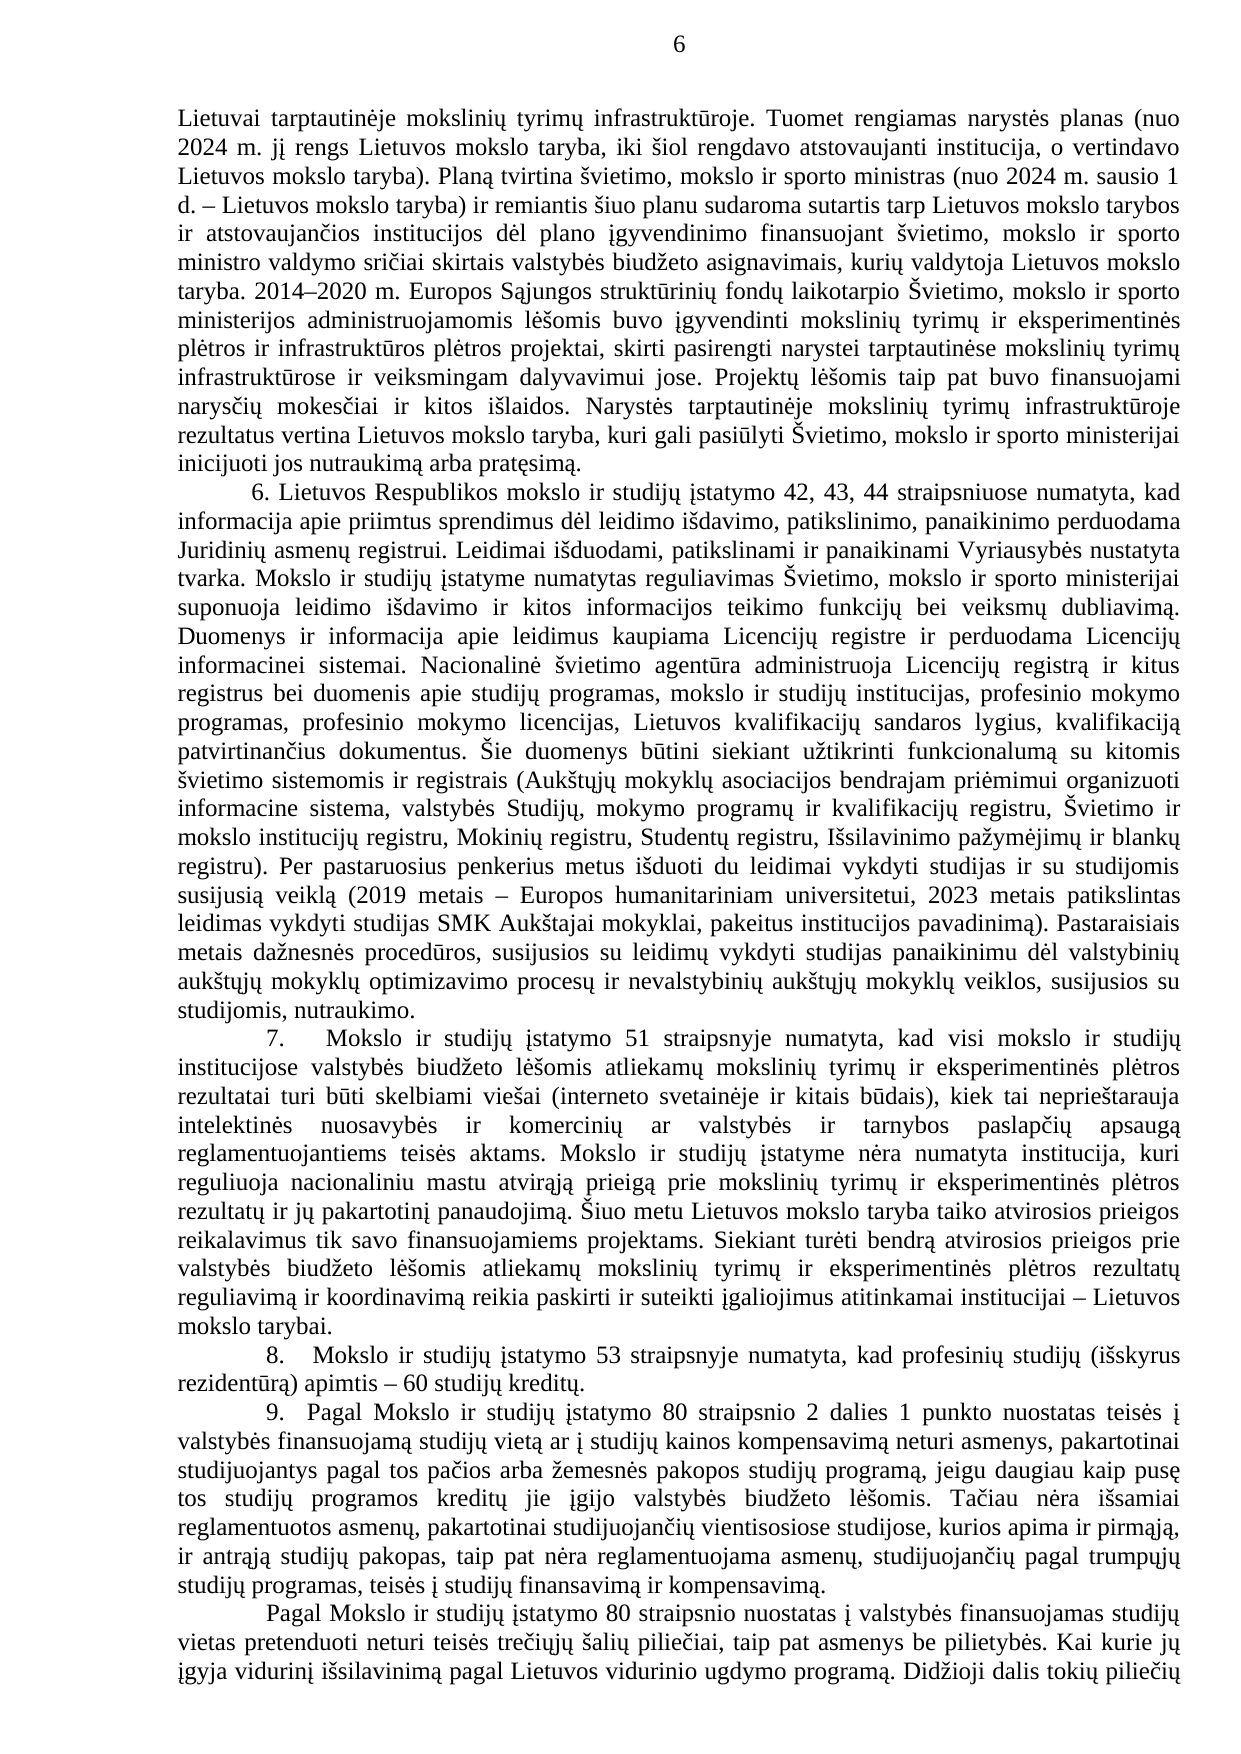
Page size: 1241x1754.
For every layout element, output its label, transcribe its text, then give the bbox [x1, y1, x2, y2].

text 8. Mokslo ir studijų įstatymo 53 straipsnyje numatyta, kad profesinių studijų (išskyrus rezidentūrą) apimtis – 60 studijų kreditų. [177, 1340, 1181, 1397]
text Lietuvai tarptautinėje mokslinių tyrimų infrastruktūroje. Tuomet rengiamas narystės planas (nuo 2024 m. jį rengs Lietuvos mokslo taryba, iki šiol rengdavo atstovaujanti institucija, o vertindavo Lietuvos mokslo taryba). Planą tvirtina švietimo, mokslo ir sporto ministras (nuo 2024 m. sausio 1 d. – Lietuvos mokslo taryba) ir remiantis šiuo planu sudaroma sutartis tarp Lietuvos mokslo tarybos ir atstovaujančios institucijos dėl plano įgyvendinimo finansuojant švietimo, mokslo ir sporto ministro valdymo sričiai skirtais valstybės biudžeto asignavimais, kurių valdytoja Lietuvos mokslo taryba. 2014–2020 m. Europos Sąjungos struktūrinių fondų laikotarpio Švietimo, mokslo ir sporto ministerijos administruojamomis lėšomis buvo įgyvendinti mokslinių tyrimų ir eksperimentinės plėtros ir infrastruktūros plėtros projektai, skirti pasirengti narystei tarptautinėse mokslinių tyrimų infrastruktūrose ir veiksmingam dalyvavimui jose. Projektų lėšomis taip pat buvo finansuojami narysčių mokesčiai ir kitos išlaidos. Narystės tarptautinėje mokslinių tyrimų infrastruktūroje rezultatus vertina Lietuvos mokslo taryba, kuri gali pasiūlyti Švietimo, mokslo ir sporto ministerijai inicijuoti jos nutraukimą arba pratęsimą. [177, 103, 1181, 477]
text 6. Lietuvos Respublikos mokslo ir studijų įstatymo 42, 43, 44 straipsniuose numatyta, kad informacija apie priimtus sprendimus dėl leidimo išdavimo, patikslinimo, panaikinimo perduodama Juridinių asmenų registrui. Leidimai išduodami, patikslinami ir panaikinami Vyriausybės nustatyta tvarka. Mokslo ir studijų įstatyme numatytas reguliavimas Švietimo, mokslo ir sporto ministerijai suponuoja leidimo išdavimo ir kitos informacijos teikimo funkcijų bei veiksmų dubliavimą. Duomenys ir informacija apie leidimus kaupiama Licencijų registre ir perduodama Licencijų informacinei sistemai. Nacionalinė švietimo agentūra administruoja Licencijų registrą ir kitus registrus bei duomenis apie studijų programas, mokslo ir studijų institucijas, profesinio mokymo programas, profesinio mokymo licencijas, Lietuvos kvalifikacijų sandaros lygius, kvalifikaciją patvirtinančius dokumentus. Šie duomenys būtini siekiant užtikrinti funkcionalumą su kitomis švietimo sistemomis ir registrais (Aukštųjų mokyklų asociacijos bendrajam priėmimui organizuoti informacine sistema, valstybės Studijų, mokymo programų ir kvalifikacijų registru, Švietimo ir mokslo institucijų registru, Mokinių registru, Studentų registru, Išsilavinimo pažymėjimų ir blankų registru). Per pastaruosius penkerius metus išduoti du leidimai vykdyti studijas ir su studijomis susijusią veiklą (2019 metais – Europos humanitariniam universitetui, 2023 metais patikslintas leidimas vykdyti studijas SMK Aukštajai mokyklai, pakeitus institucijos pavadinimą). Pastaraisiais metais dažnesnės procedūros, susijusios su leidimų vykdyti studijas panaikinimu dėl valstybinių aukštųjų mokyklų optimizavimo procesų ir nevalstybinių aukštųjų mokyklų veiklos, susijusios su studijomis, nutraukimo. [177, 477, 1181, 1023]
text 7. Mokslo ir studijų įstatymo 51 straipsnyje numatyta, kad visi mokslo ir studijų institucijose valstybės biudžeto lėšomis atliekamų mokslinių tyrimų ir eksperimentinės plėtros rezultatai turi būti skelbiami viešai (interneto svetainėje ir kitais būdais), kiek tai neprieštarauja intelektinės nuosavybės ir komercinių ar valstybės ir tarnybos paslapčių apsaugą reglamentuojantiems teisės aktams. Mokslo ir studijų įstatyme nėra numatyta institucija, kuri reguliuoja nacionaliniu mastu atvirąją prieigą prie mokslinių tyrimų ir eksperimentinės plėtros rezultatų ir jų pakartotinį panaudojimą. Šiuo metu Lietuvos mokslo taryba taiko atvirosios prieigos reikalavimus tik savo finansuojamiems projektams. Siekiant turėti bendrą atvirosios prieigos prie valstybės biudžeto lėšomis atliekamų mokslinių tyrimų ir eksperimentinės plėtros rezultatų reguliavimą ir koordinavimą reikia paskirti ir suteikti įgaliojimus atitinkamai institucijai – Lietuvos mokslo tarybai. [177, 1023, 1181, 1340]
text Pagal Mokslo ir studijų įstatymo 80 straipsnio nuostatas į valstybės finansuojamas studijų vietas pretenduoti neturi teisės trečiųjų šalių piliečiai, taip pat asmenys be pilietybės. Kai kurie jų įgyja vidurinį išsilavinimą pagal Lietuvos vidurinio ugdymo programą. Didžioji dalis tokių piliečių [177, 1598, 1181, 1685]
text 9. Pagal Mokslo ir studijų įstatymo 80 straipsnio 2 dalies 1 punkto nuostatas teisės į valstybės finansuojamą studijų vietą ar į studijų kainos kompensavimą neturi asmenys, pakartotinai studijuojantys pagal tos pačios arba žemesnės pakopos studijų programą, jeigu daugiau kaip pusę tos studijų programos kreditų jie įgijo valstybės biudžeto lėšomis. Tačiau nėra išsamiai reglamentuotos asmenų, pakartotinai studijuojančių vientisosiose studijose, kurios apima ir pirmąją, ir antrąją studijų pakopas, taip pat nėra reglamentuojama asmenų, studijuojančių pagal trumpųjų studijų programas, teisės į studijų finansavimą ir kompensavimą. [177, 1397, 1181, 1598]
